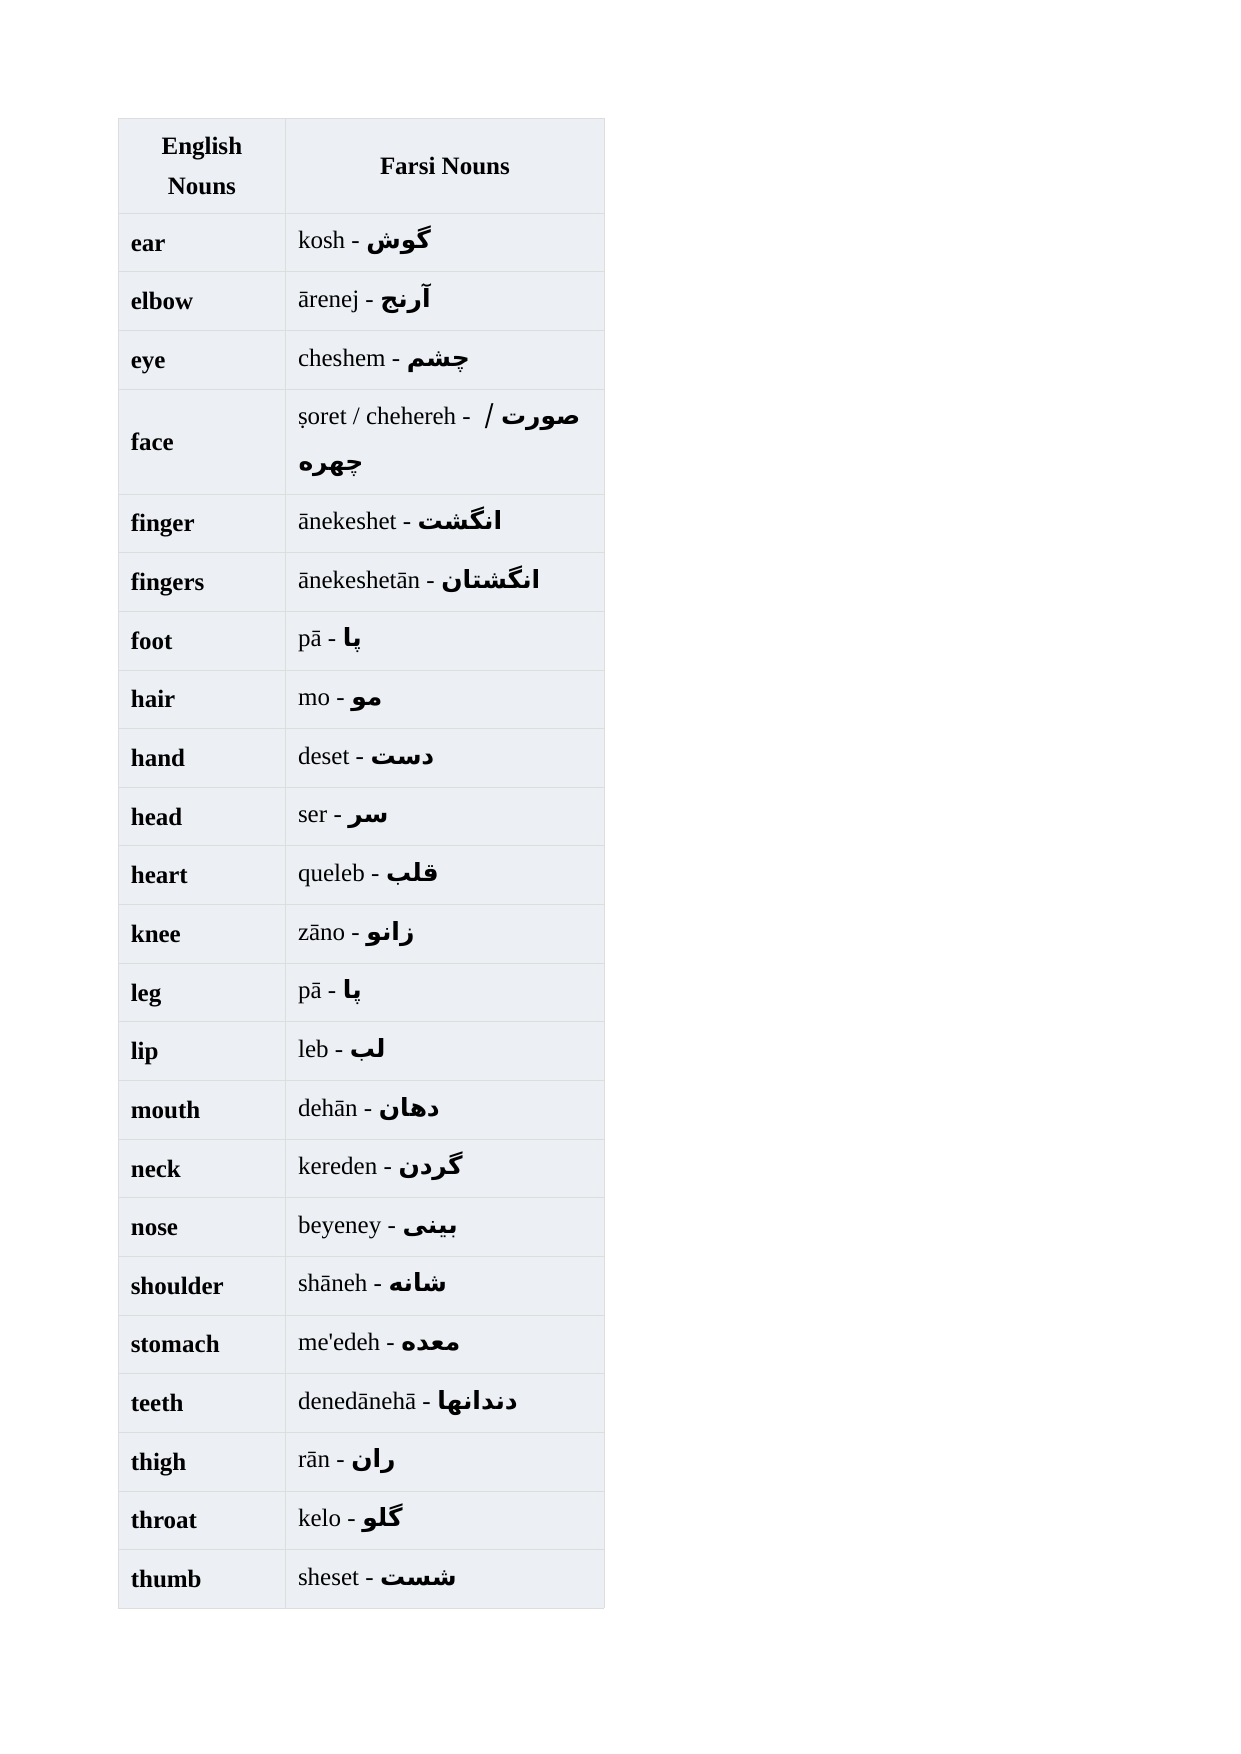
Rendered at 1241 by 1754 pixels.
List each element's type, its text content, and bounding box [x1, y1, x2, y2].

table_cell kereden - گردن [286, 1140, 604, 1197]
table_cell deset - دست [286, 729, 604, 787]
table_cell kelo - گلو [286, 1492, 604, 1549]
table_cell face [119, 390, 285, 493]
table_cell beyeney - بینی [286, 1198, 604, 1256]
table_header English Nouns [119, 119, 285, 213]
table_cell dehān - دهان [286, 1081, 604, 1139]
table_cell leb - لب [286, 1022, 604, 1080]
table_cell throat [119, 1492, 285, 1549]
table_header Farsi Nouns [286, 119, 604, 213]
table_cell stomach [119, 1316, 285, 1373]
table_cell thumb [119, 1550, 285, 1608]
table_cell denedānehā - دندانها [286, 1374, 604, 1432]
table_cell ṣoret / chehereh - صورت / چهره [286, 390, 604, 493]
table_cell pā - پا [286, 964, 604, 1021]
table_cell shāneh - شانه [286, 1257, 604, 1314]
table_cell mouth [119, 1081, 285, 1139]
table_cell head [119, 788, 285, 845]
table_cell leg [119, 964, 285, 1021]
table_cell kosh - گوش [286, 214, 604, 271]
table_cell neck [119, 1140, 285, 1197]
table_cell fingers [119, 553, 285, 611]
table_cell nose [119, 1198, 285, 1256]
table_cell eye [119, 331, 285, 389]
table_cell queleb - قلب [286, 846, 604, 904]
table_cell sheset - شست [286, 1550, 604, 1608]
table_cell knee [119, 905, 285, 963]
table_cell zāno - زانو [286, 905, 604, 963]
table_cell mo - مو [286, 671, 604, 728]
table_cell hair [119, 671, 285, 728]
table_cell ser - سر [286, 788, 604, 845]
table_cell thigh [119, 1433, 285, 1491]
table_cell me'edeh - معده [286, 1316, 604, 1373]
table_cell cheshem - چشم [286, 331, 604, 389]
table_cell teeth [119, 1374, 285, 1432]
table_cell rān - ران [286, 1433, 604, 1491]
table_cell ānekeshet - انگشت [286, 495, 604, 552]
table_cell lip [119, 1022, 285, 1080]
table_cell ear [119, 214, 285, 271]
table_cell foot [119, 612, 285, 669]
table_cell hand [119, 729, 285, 787]
table_cell elbow [119, 272, 285, 330]
table_cell ārenej - آرنج [286, 272, 604, 330]
table_cell heart [119, 846, 285, 904]
table_cell pā - پا [286, 612, 604, 669]
table_cell ānekeshetān - انگشتان [286, 553, 604, 611]
table_cell finger [119, 495, 285, 552]
table_cell shoulder [119, 1257, 285, 1314]
